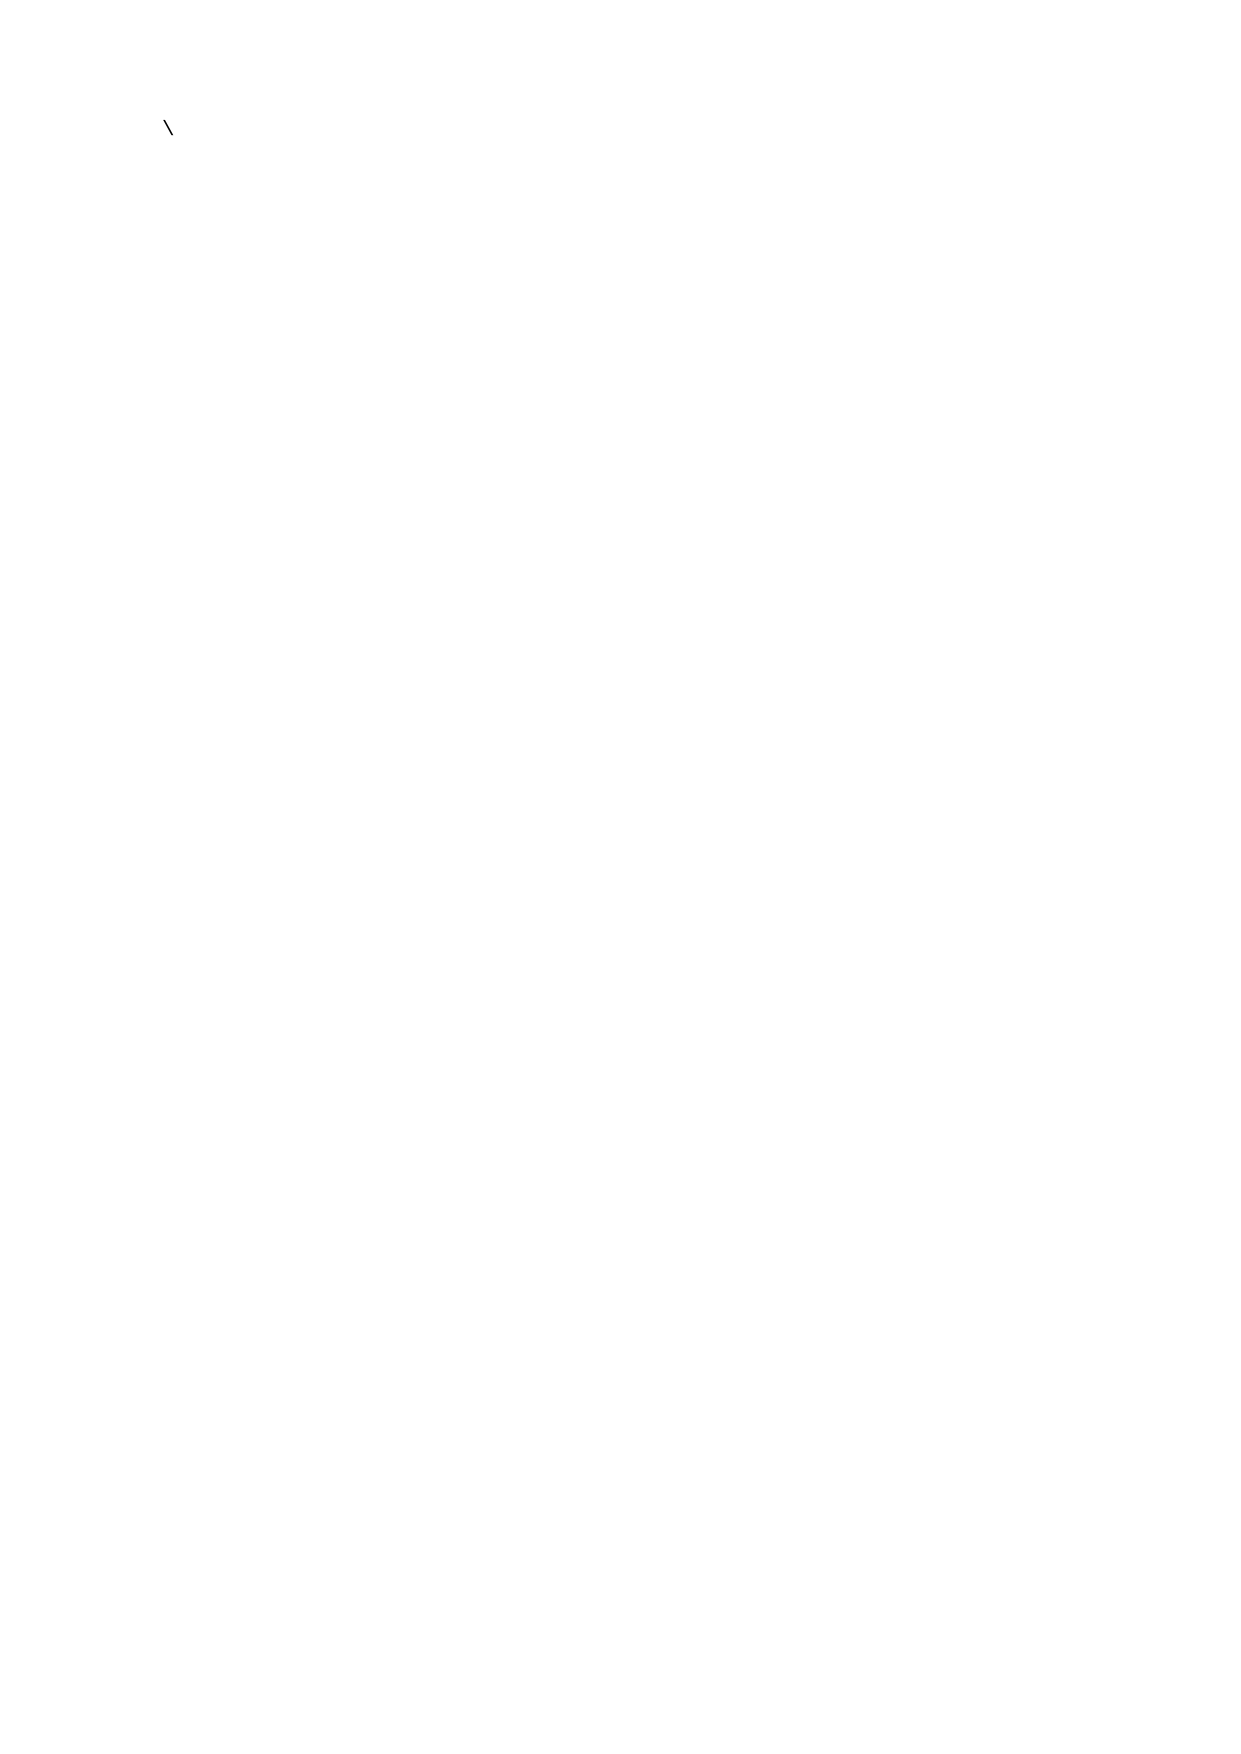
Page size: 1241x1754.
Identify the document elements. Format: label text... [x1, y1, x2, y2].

text \ [118, 118, 1122, 142]
